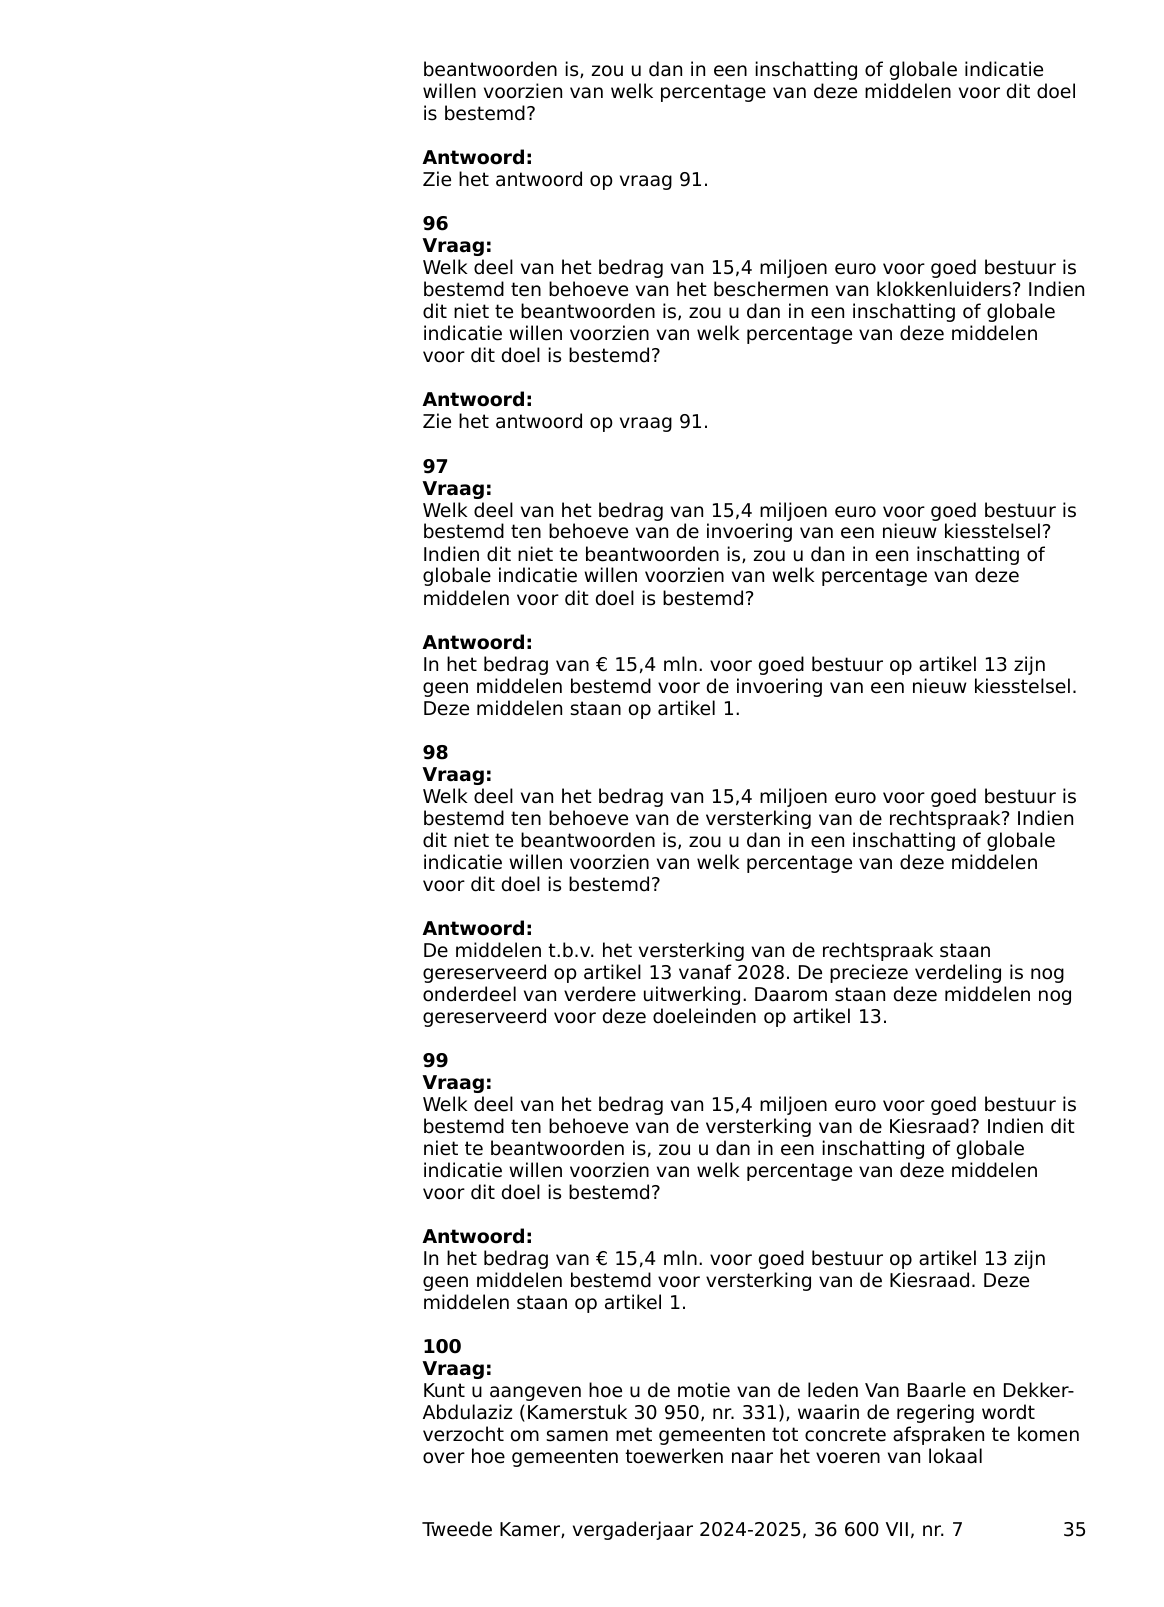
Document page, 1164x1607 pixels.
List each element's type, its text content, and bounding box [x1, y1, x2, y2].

text Vraag: [422, 477, 1087, 499]
text 100 [422, 1336, 1087, 1358]
text Antwoord: [422, 389, 1087, 411]
text Zie het antwoord op vraag 91. [422, 411, 1087, 433]
text In het bedrag van € 15,4 mln. voor goed bestuur op artikel 13 zijn geen middelen bestemd voor versterking van de Kiesraad. Deze middelen staan op artikel 1. [422, 1248, 1087, 1314]
text 97 [422, 456, 1087, 477]
text In het bedrag van € 15,4 mln. voor goed bestuur op artikel 13 zijn geen middelen bestemd voor de invoering van een nieuw kiesstelsel. Deze middelen staan op artikel 1. [422, 653, 1087, 719]
text Vraag: [422, 1358, 1087, 1380]
text Antwoord: [422, 632, 1087, 653]
text 96 [422, 213, 1087, 235]
text Welk deel van het bedrag van 15,4 miljoen euro voor goed bestuur is bestemd ten behoeve van de versterking van de Kiesraad? Indien dit niet te beantwoorden is, zou u dan in een inschatting of globale indicatie willen voorzien van welk percentage van deze middelen voor dit doel is bestemd? [422, 1094, 1087, 1204]
text Vraag: [422, 764, 1087, 786]
text Antwoord: [422, 1226, 1087, 1248]
text Welk deel van het bedrag van 15,4 miljoen euro voor goed bestuur is bestemd ten behoeve van de versterking van de rechtspraak? Indien dit niet te beantwoorden is, zou u dan in een inschatting of globale indicatie willen voorzien van welk percentage van deze middelen voor dit doel is bestemd? [422, 786, 1087, 896]
text Zie het antwoord op vraag 91. [422, 169, 1087, 191]
text Vraag: [422, 1072, 1087, 1094]
text Antwoord: [422, 918, 1087, 940]
text Kunt u aangeven hoe u de motie van de leden Van Baarle en Dekker-Abdulaziz (Kamerstuk 30 950, nr. 331), waarin de regering wordt verzocht om samen met gemeenten tot concrete afspraken te komen over hoe gemeenten toewerken naar het voeren van lokaal [422, 1380, 1087, 1468]
text De middelen t.b.v. het versterking van de rechtspraak staan gereserveerd op artikel 13 vanaf 2028. De precieze verdeling is nog onderdeel van verdere uitwerking. Daarom staan deze middelen nog gereserveerd voor deze doeleinden op artikel 13. [422, 940, 1087, 1028]
text 98 [422, 742, 1087, 764]
text beantwoorden is, zou u dan in een inschatting of globale indicatie willen voorzien van welk percentage van deze middelen voor dit doel is bestemd? [422, 59, 1087, 125]
text Antwoord: [422, 147, 1087, 169]
text Welk deel van het bedrag van 15,4 miljoen euro voor goed bestuur is bestemd ten behoeve van de invoering van een nieuw kiesstelsel? Indien dit niet te beantwoorden is, zou u dan in een inschatting of globale indicatie willen voorzien van welk percentage van deze middelen voor dit doel is bestemd? [422, 499, 1087, 609]
text Vraag: [422, 235, 1087, 257]
text Welk deel van het bedrag van 15,4 miljoen euro voor goed bestuur is bestemd ten behoeve van het beschermen van klokkenluiders? Indien dit niet te beantwoorden is, zou u dan in een inschatting of globale indicatie willen voorzien van welk percentage van deze middelen voor dit doel is bestemd? [422, 257, 1087, 367]
text 99 [422, 1050, 1087, 1072]
